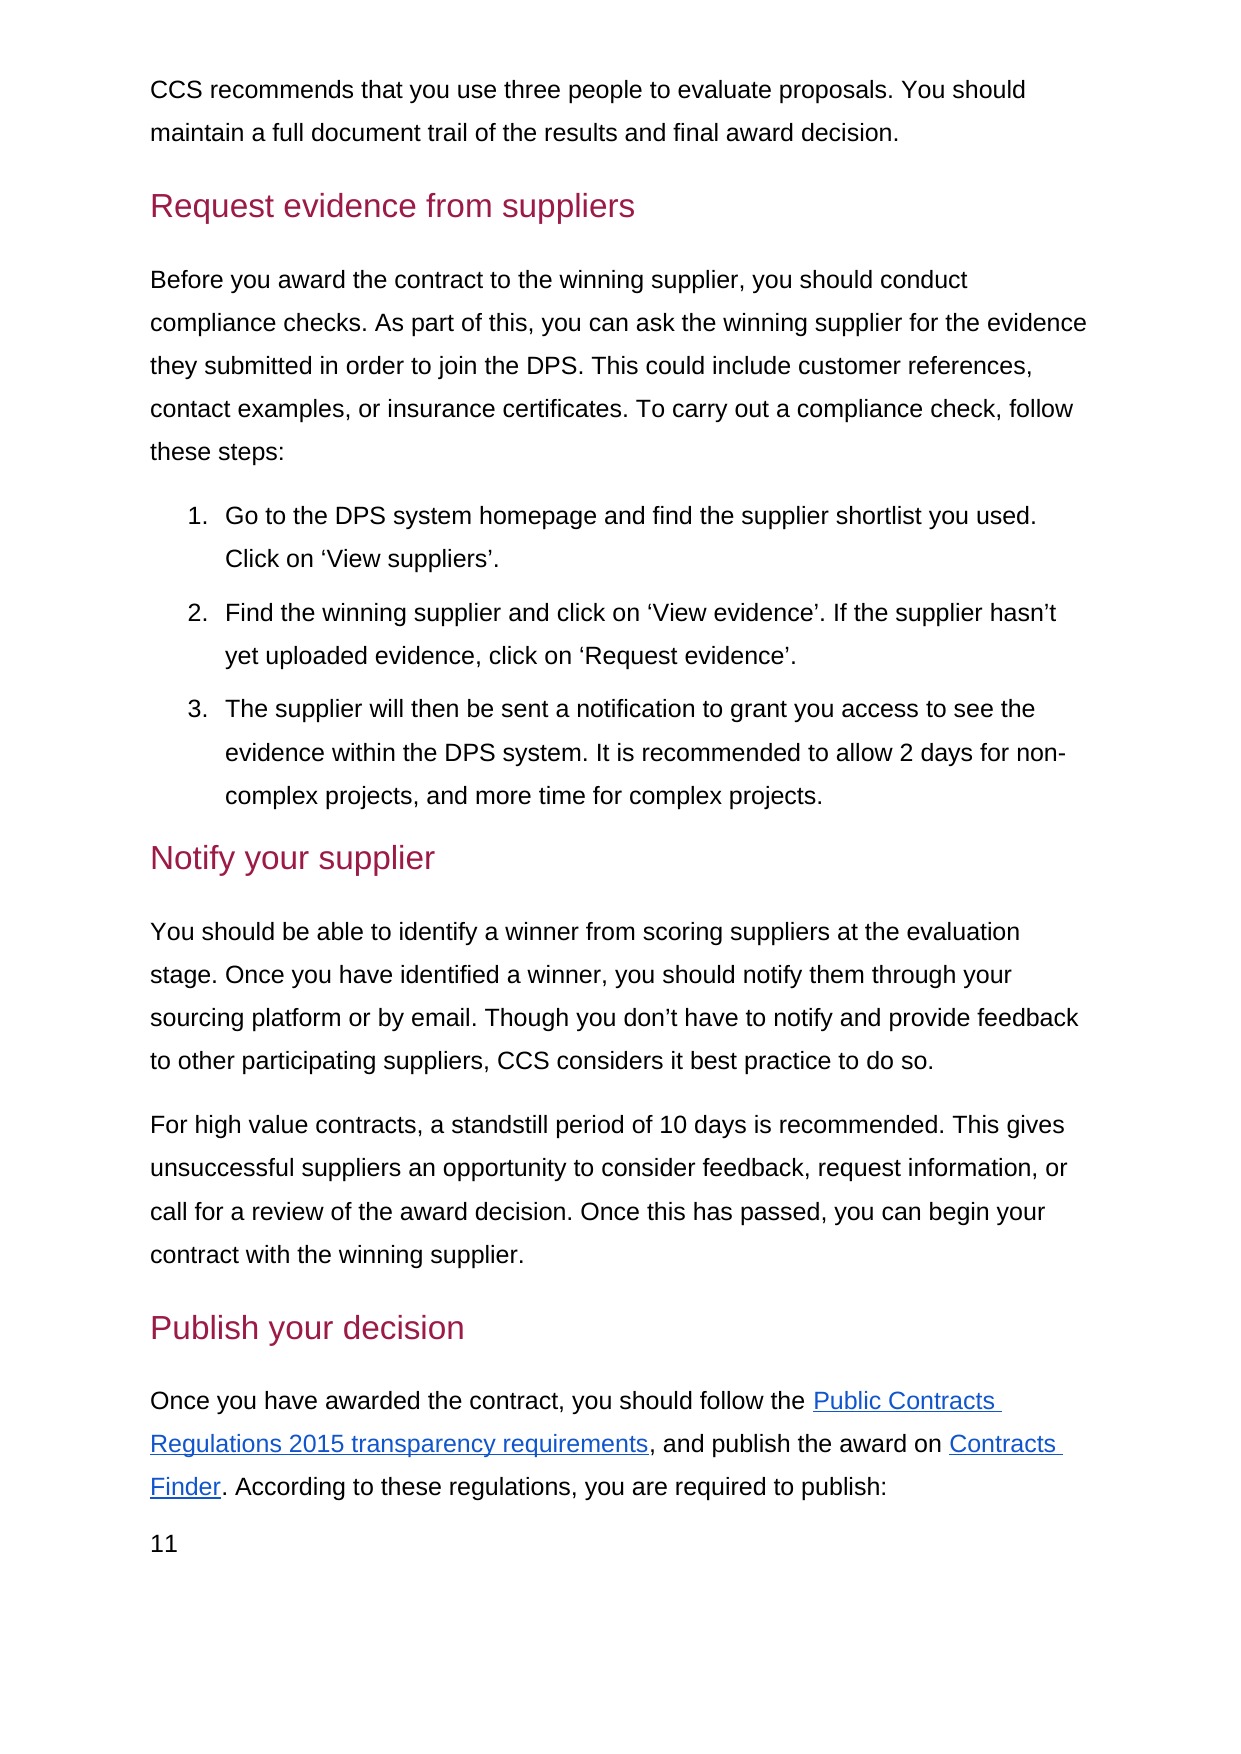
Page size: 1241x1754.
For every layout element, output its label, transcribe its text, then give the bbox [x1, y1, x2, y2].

text CCS recommends that you use three people to evaluate proposals. You should maintain a full document trail of the results and final award decision. [150, 75, 1090, 147]
text For high value contracts, a standstill period of 10 days is recommended. This gives unsuccessful suppliers an opportunity to consider feedback, request information, or call for a review of the award decision. Once this has passed, you can begin your contract with the winning supplier. [150, 1110, 1090, 1268]
subtitle Publish your decision [150, 1308, 1090, 1346]
list Go to the DPS system homepage and find the supplier shortlist you used. Click on ‘View suppliers’. [187, 501, 1090, 573]
list Find the winning supplier and click on ‘View evidence’. If the supplier hasn’t yet uploaded evidence, click on ‘Request evidence’. [187, 598, 1090, 670]
subtitle Notify your supplier [150, 838, 1090, 877]
text You should be able to identify a winner from scoring suppliers at the evaluation stage. Once you have identified a winner, you should notify them through your sourcing platform or by email. Though you don’t have to notify and provide feedback to other participating suppliers, CCS considers it best practice to do so. [150, 917, 1090, 1075]
list The supplier will then be sent a notification to grant you access to see the evidence within the DPS system. It is recommended to allow 2 days for non-complex projects, and more time for complex projects. [187, 694, 1090, 809]
subtitle Request evidence from suppliers [150, 186, 1090, 225]
text Before you award the contract to the winning supplier, you should conduct compliance checks. As part of this, you can ask the winning supplier for the evidence they submitted in order to join the DPS. This could include customer references, contact examples, or insurance certificates. To carry out a compliance check, follow these steps: [150, 265, 1090, 466]
text Once you have awarded the contract, you should follow the Public Contracts Regulations 2015 transparency requirements, and publish the award on Contracts Finder. According to these regulations, you are required to publish: [150, 1386, 1090, 1501]
